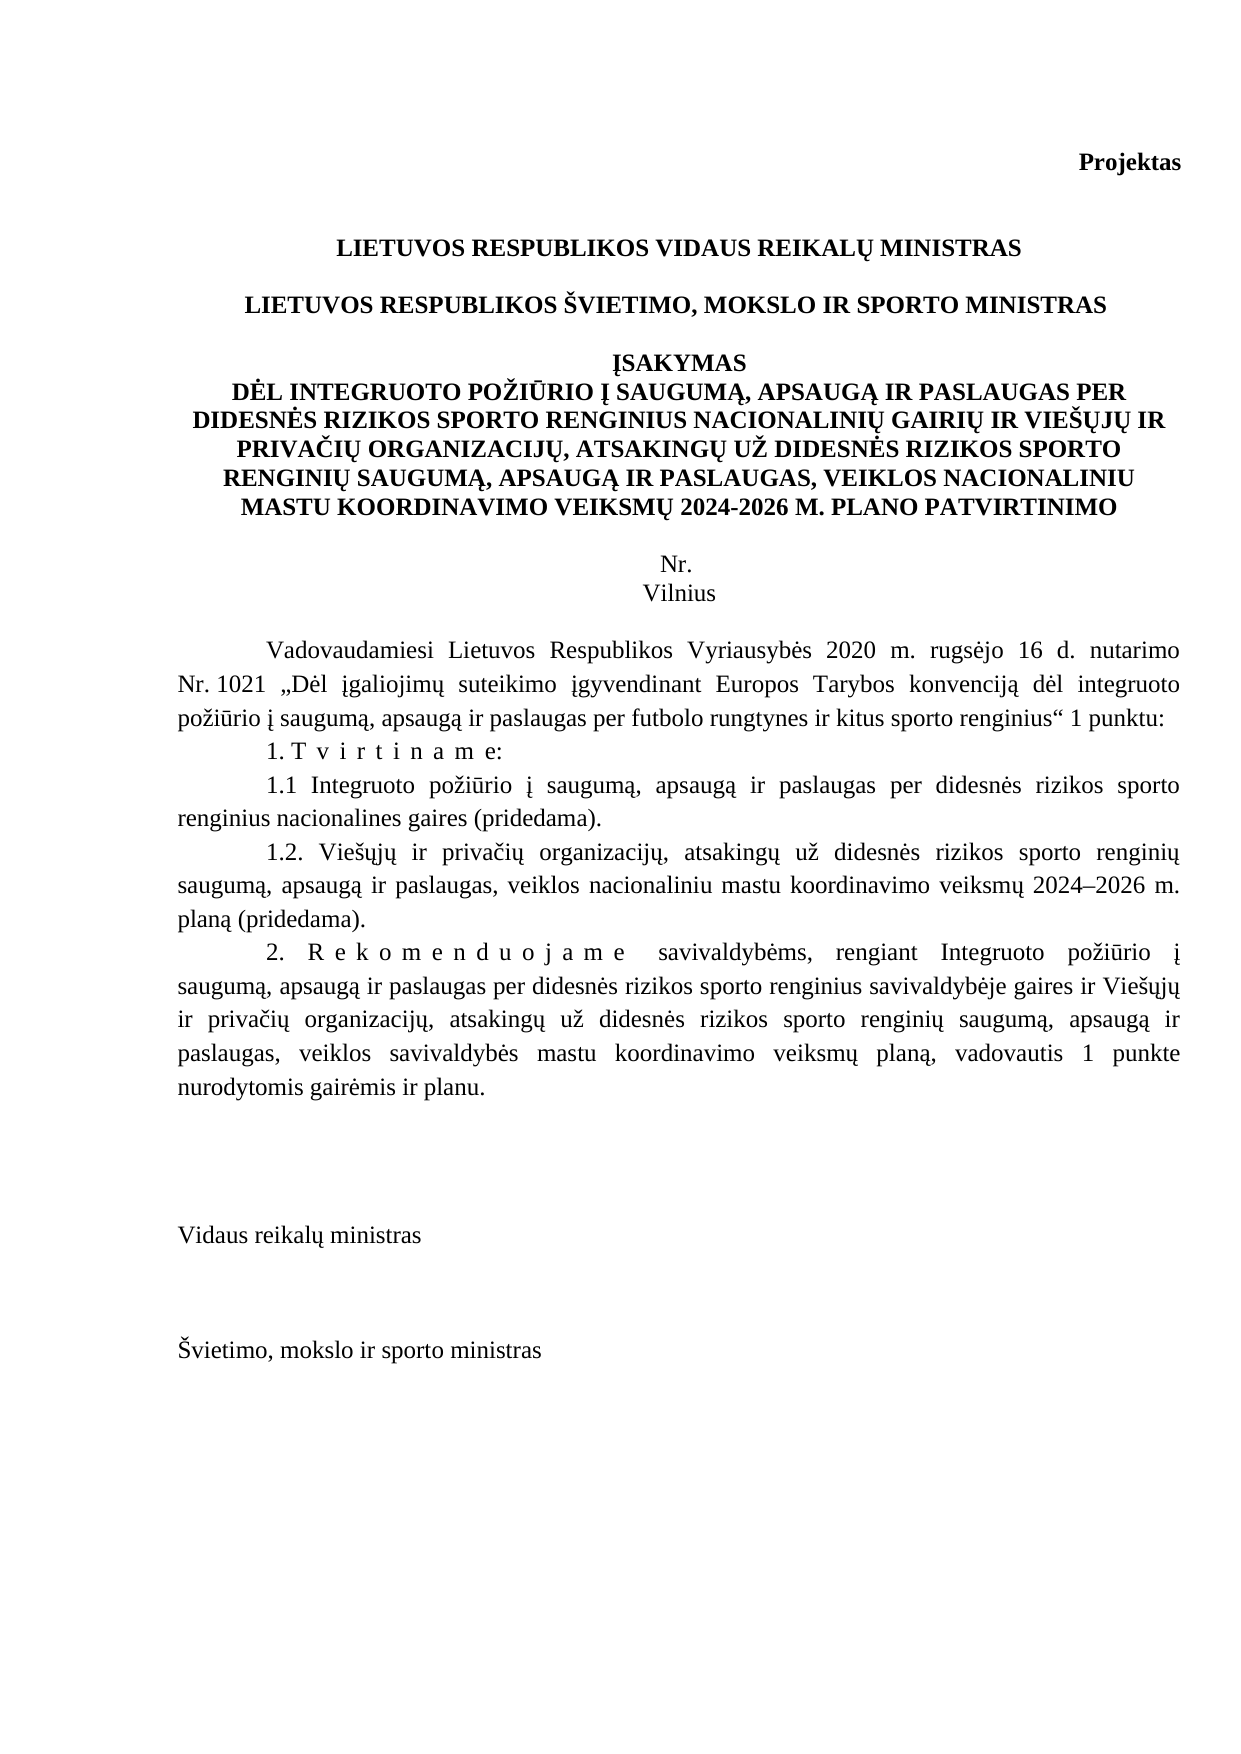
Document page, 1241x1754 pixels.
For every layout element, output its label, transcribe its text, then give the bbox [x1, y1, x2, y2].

text 1.2. Viešųjų ir privačių organizacijų, atsakingų už didesnės rizikos sporto renginių saugumą, apsaugą ir paslaugas, veiklos nacionaliniu mastu koordinavimo veiksmų 2024–2026 m. planą (pridedama). [177, 837, 1181, 933]
text 2. Rekomenduojame savivaldybėms, rengiant Integruoto požiūrio į saugumą, apsaugą ir paslaugas per didesnės rizikos sporto renginius savivaldybėje gaires ir Viešųjų ir privačių organizacijų, atsakingų už didesnės rizikos sporto renginių saugumą, apsaugą ir paslaugas, veiklos savivaldybės mastu koordinavimo veiksmų planą, vadovautis 1 punkte nurodytomis gairėmis ir planu. [177, 937, 1181, 1100]
text ĮSAKYMAS [177, 348, 1181, 377]
text Švietimo, mokslo ir sporto ministras [177, 1335, 1181, 1364]
text Vidaus reikalų ministras [177, 1220, 1181, 1249]
text 1. Tvirtiname: [177, 736, 1181, 765]
text Vilnius [177, 578, 1181, 607]
text Nr. [177, 549, 1181, 578]
text Projektas [177, 147, 1181, 176]
text DĖL Integruoto požiūrio į saugumą, apsaugą ir paslaugas per didesnės rizikos sporto renginius nacionalinIŲ gairIŲ IR VIEŠŲJŲ IR PRIVAČIŲ ORGANIZACIJŲ, ATSAKINGŲ UŽ DIDESNĖS RIZIKOS SPORTO RENGINIŲ SAUGUMĄ, APSAUGĄ IR PASLAUGAS, VEIKLOS NACIONALINIU MASTU KOORDINAVIMO VEIKSMŲ 2024-2026 M. PLANO PATVIRTINIMO [177, 377, 1181, 521]
text LIETUVOS RESPUBLIKOS VIDAUS REIKALŲ MINISTRAS [177, 233, 1181, 262]
text Vadovaudamiesi Lietuvos Respublikos Vyriausybės 2020 m. rugsėjo 16 d. nutarimo Nr. 1021 „Dėl įgaliojimų suteikimo įgyvendinant Europos Tarybos konvenciją dėl integruoto požiūrio į saugumą, apsaugą ir paslaugas per futbolo rungtynes ir kitus sporto renginius“ 1 punktu: [177, 636, 1181, 731]
text 1.1 Integruoto požiūrio į saugumą, apsaugą ir paslaugas per didesnės rizikos sporto renginius nacionalines gaires (pridedama). [177, 770, 1181, 832]
text LIETUVOS RESPUBLIKOS ŠVIETIMO, MOKSLO IR SPORTO MINISTRAS [177, 291, 1181, 319]
